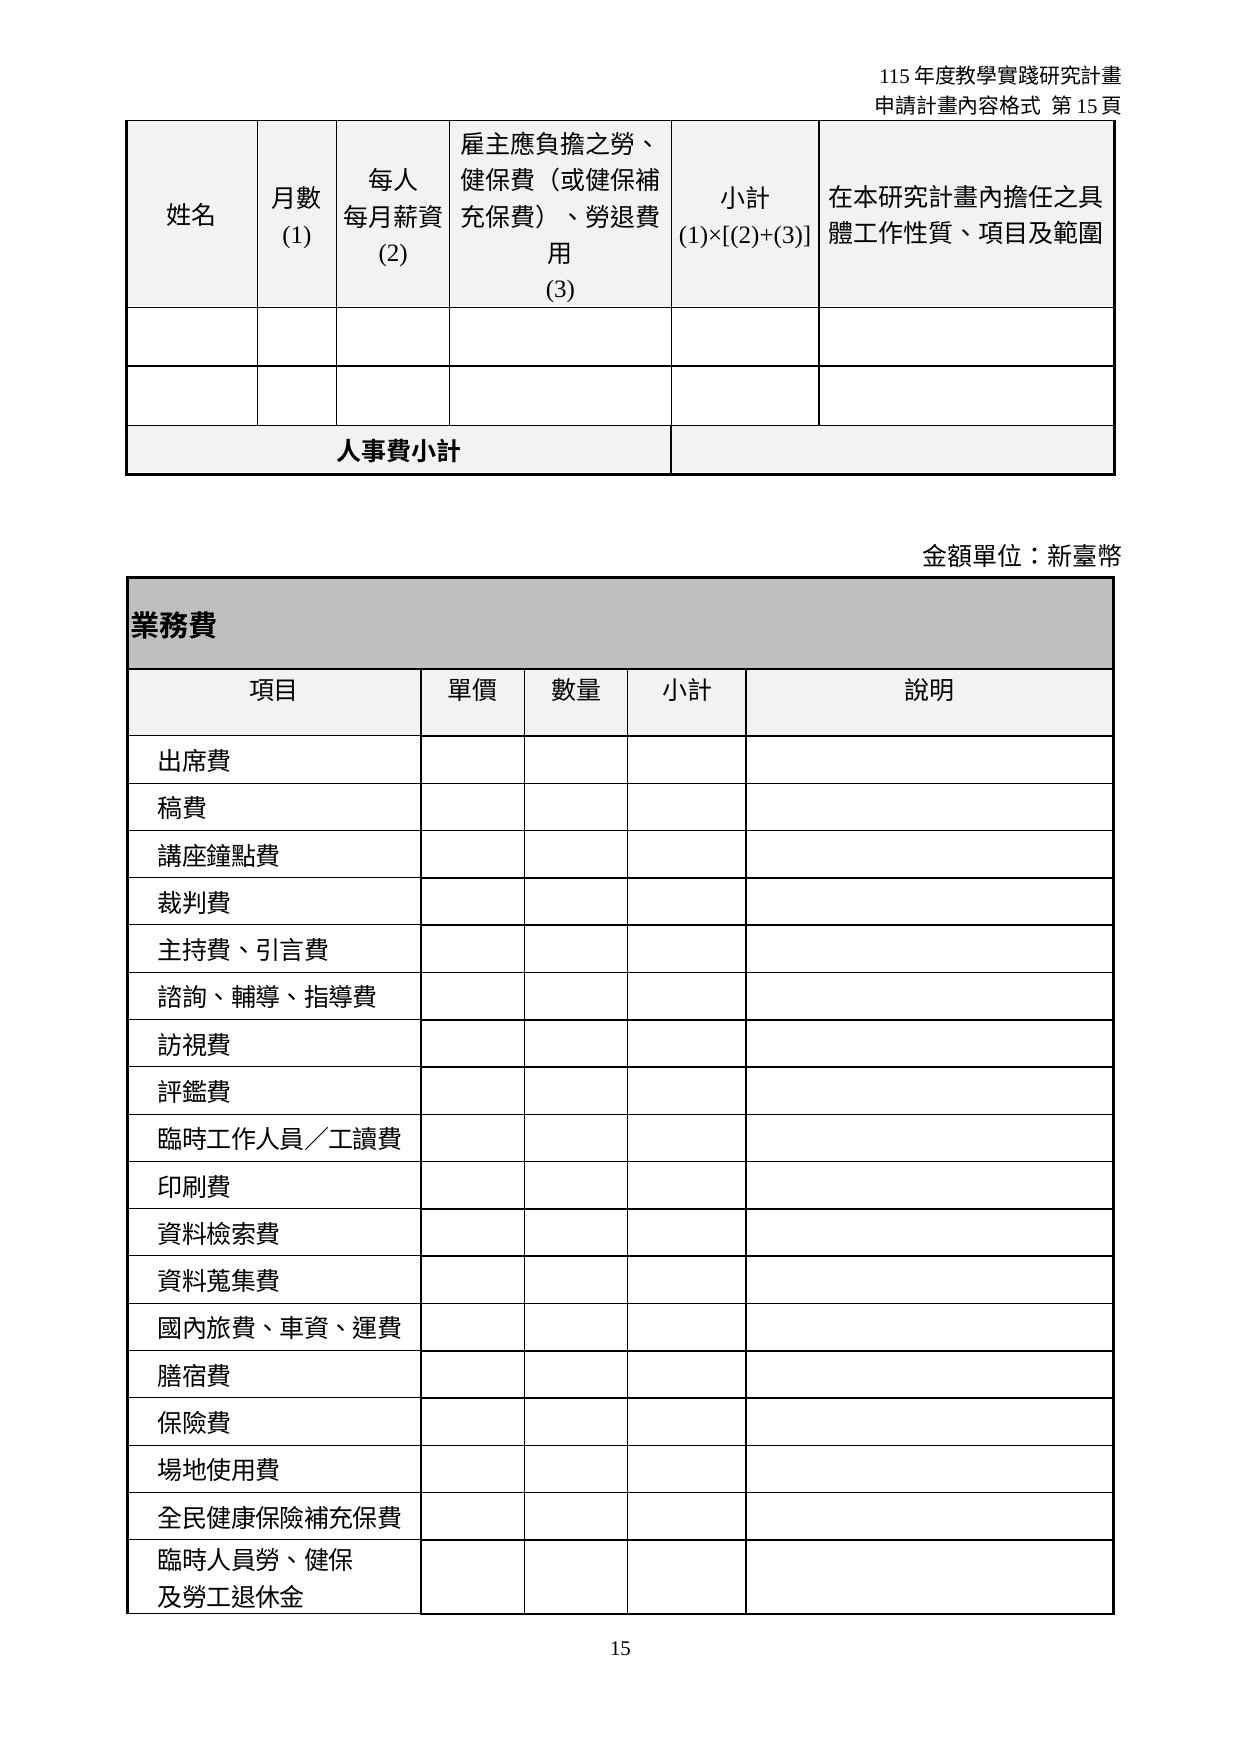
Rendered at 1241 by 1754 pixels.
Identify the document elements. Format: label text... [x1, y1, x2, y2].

table_cell [747, 1304, 1112, 1350]
table_cell [747, 1493, 1112, 1539]
table_cell [525, 926, 627, 972]
table_cell 臨時工作人員／工讀費 [129, 1115, 420, 1161]
table_cell [628, 1399, 745, 1444]
table_cell [525, 1021, 627, 1066]
table_cell [747, 1446, 1112, 1492]
table_cell [628, 1162, 745, 1208]
table_cell [422, 1115, 524, 1161]
table_cell [525, 1446, 627, 1492]
table_cell [628, 973, 745, 1019]
table_cell 臨時人員勞、健保 及勞工退休金 [129, 1540, 420, 1613]
table_cell 說明 [747, 670, 1112, 735]
table_cell [422, 1162, 524, 1208]
table_cell [422, 1399, 524, 1444]
table_cell [672, 367, 818, 424]
table_cell 保險費 [129, 1398, 420, 1444]
table_cell 資料檢索費 [129, 1209, 420, 1255]
table_cell 姓名 [128, 121, 257, 306]
table_cell [128, 367, 257, 424]
table_cell [628, 1304, 745, 1350]
table_cell 項目 [129, 670, 420, 735]
table_cell [747, 784, 1112, 830]
table_cell [747, 737, 1112, 782]
table_cell 場地使用費 [129, 1446, 420, 1492]
table_cell 在本研究計畫內擔任之具體工作性質、項目及範圍 [820, 121, 1113, 306]
table_cell [422, 1068, 524, 1113]
table_cell [422, 1304, 524, 1350]
table_cell 數量 [525, 670, 627, 735]
table_cell [525, 1352, 627, 1397]
table_cell [628, 1257, 745, 1303]
table_cell [525, 1257, 627, 1303]
table_cell [747, 1399, 1112, 1444]
table_cell [422, 831, 524, 877]
table_cell [422, 1210, 524, 1255]
table_cell [422, 1352, 524, 1397]
table_cell [422, 1541, 524, 1613]
table_cell [337, 308, 449, 365]
table_cell [422, 1493, 524, 1539]
table_cell [525, 1068, 627, 1113]
table_cell [820, 308, 1113, 365]
table_cell 小計 [628, 670, 745, 735]
table_cell [422, 926, 524, 972]
table_cell [258, 308, 336, 365]
table_cell 評鑑費 [129, 1067, 420, 1113]
table_cell 人事費小計 [128, 426, 670, 472]
table_cell [525, 784, 627, 830]
table_cell 單價 [422, 670, 524, 735]
table_cell [747, 1068, 1112, 1113]
table_cell [628, 1068, 745, 1113]
table_cell 出席費 [129, 736, 420, 782]
table_cell [628, 1493, 745, 1539]
table_cell [747, 1352, 1112, 1397]
table_cell 每人 每月薪資 (2) [337, 121, 449, 306]
table_cell 主持費、引言費 [129, 925, 420, 972]
table_cell [525, 1493, 627, 1539]
table_cell [628, 926, 745, 972]
table_cell [628, 1541, 745, 1613]
table_cell 小計 (1)×[(2)+(3)] [672, 121, 818, 306]
table_cell [628, 1021, 745, 1066]
table_cell [628, 1115, 745, 1161]
table_cell [525, 831, 627, 877]
table_cell [747, 1162, 1112, 1208]
table_cell [422, 1446, 524, 1492]
table_cell 雇主應負擔之勞、健保費（或健保補充保費）、勞退費用 (3) [450, 121, 671, 306]
table_cell [337, 367, 449, 424]
table_cell 月數 (1) [258, 121, 336, 306]
table_cell [672, 426, 1113, 472]
table_cell [422, 1257, 524, 1303]
text 金額單位：新臺幣 [118, 526, 1122, 576]
table_cell [672, 308, 818, 365]
table_cell 資料蒐集費 [129, 1256, 420, 1303]
table_cell [525, 1304, 627, 1350]
table_cell 諮詢、輔導、指導費 [129, 973, 420, 1019]
table_cell [422, 973, 524, 1019]
table_cell 訪視費 [129, 1020, 420, 1066]
table_cell 全民健康保險補充保費 [129, 1493, 420, 1539]
table_cell [628, 1210, 745, 1255]
table_cell [525, 1115, 627, 1161]
table_cell [450, 367, 671, 424]
table_cell [258, 367, 336, 424]
table_cell [422, 879, 524, 924]
table_cell 印刷費 [129, 1162, 420, 1208]
table_cell [422, 1021, 524, 1066]
table_cell [525, 1210, 627, 1255]
table_header 業務費 [129, 579, 1112, 668]
table_cell [628, 737, 745, 782]
table_cell [128, 308, 257, 365]
table_cell [422, 784, 524, 830]
table_cell [747, 973, 1112, 1019]
table_cell 講座鐘點費 [129, 831, 420, 877]
table_cell [747, 831, 1112, 877]
table_cell [747, 1115, 1112, 1161]
table_cell [422, 737, 524, 782]
table_cell [628, 1352, 745, 1397]
table_cell [525, 879, 627, 924]
table_cell [628, 831, 745, 877]
table_cell [525, 1399, 627, 1444]
table_cell [525, 1162, 627, 1208]
table_cell [525, 973, 627, 1019]
table_cell [747, 879, 1112, 924]
table_cell [628, 1446, 745, 1492]
table_cell 稿費 [129, 784, 420, 830]
table_cell [747, 926, 1112, 972]
table_cell 裁判費 [129, 878, 420, 924]
table_cell 國內旅費、車資、運費 [129, 1304, 420, 1350]
table_cell [450, 308, 671, 365]
table_cell 膳宿費 [129, 1351, 420, 1397]
table_cell [525, 737, 627, 782]
table_cell [820, 367, 1113, 424]
table_cell [628, 879, 745, 924]
table_cell [747, 1021, 1112, 1066]
table_cell [628, 784, 745, 830]
table_cell [747, 1541, 1112, 1613]
table_cell [525, 1541, 627, 1613]
table_cell [747, 1257, 1112, 1303]
table_cell [747, 1210, 1112, 1255]
